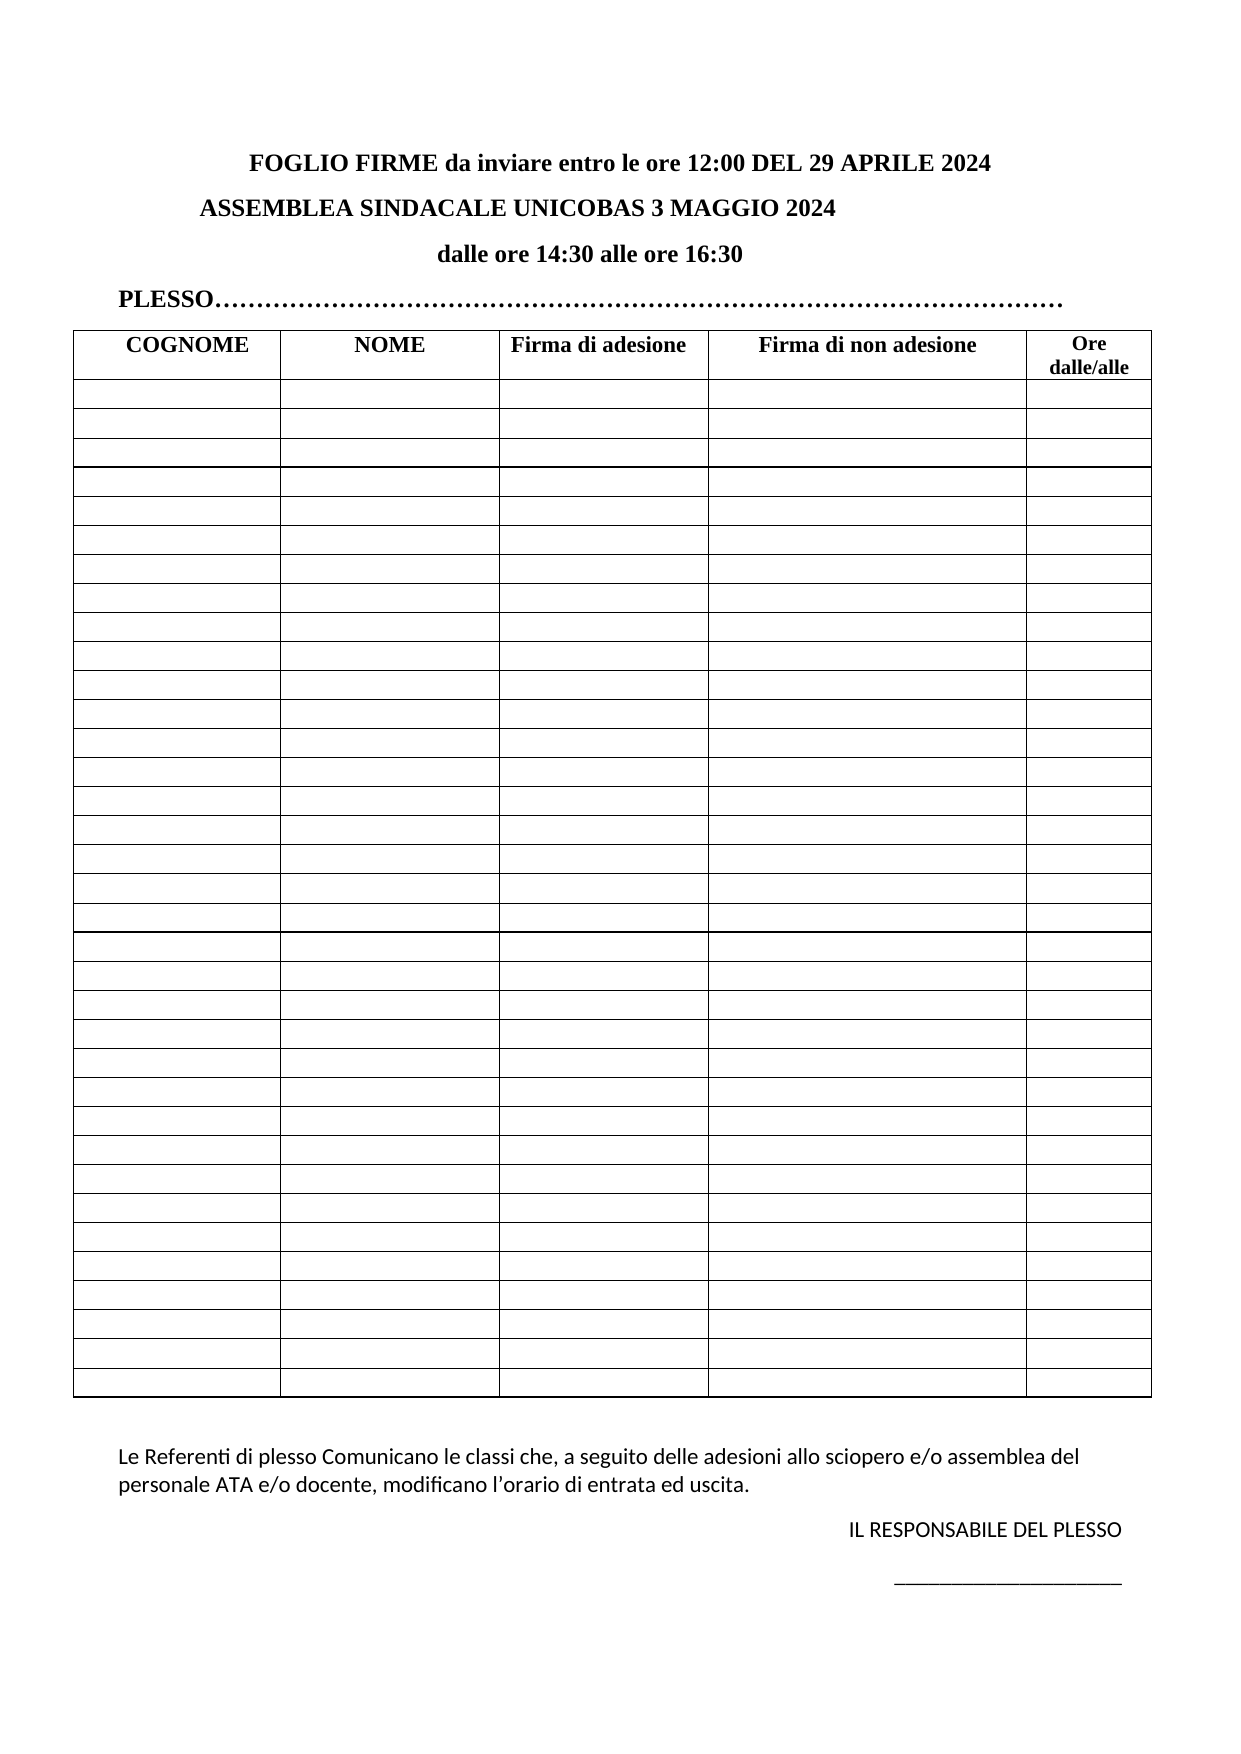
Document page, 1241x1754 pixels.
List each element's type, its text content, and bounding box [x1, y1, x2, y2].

table_cell [500, 700, 708, 728]
table_cell [709, 758, 1026, 786]
table_cell [281, 1078, 499, 1106]
table_cell [281, 555, 499, 583]
table_cell [74, 671, 109, 699]
table_cell [281, 439, 499, 466]
table_cell [74, 991, 109, 1019]
table_cell [500, 642, 708, 670]
text FOGLIO FIRME da inviare entro le ore 12:00 DEL 29 APRILE 2024 [118, 148, 1122, 176]
table_cell [281, 845, 499, 873]
table_cell [500, 845, 708, 873]
table_cell [281, 1049, 499, 1077]
table_cell [109, 1107, 280, 1135]
table_cell [500, 1281, 708, 1309]
table_cell [1027, 1369, 1151, 1396]
table_cell [1027, 1339, 1151, 1367]
table_cell [500, 526, 708, 554]
table_cell [109, 613, 280, 641]
table_cell [109, 497, 280, 524]
table_cell [109, 1020, 280, 1048]
table_cell [281, 874, 499, 902]
table_cell [1027, 1107, 1151, 1135]
table_cell [109, 758, 280, 786]
table_cell [109, 671, 280, 699]
text ASSEMBLEA SINDACALE UNICOBAS 3 MAGGIO 2024 [118, 193, 1122, 222]
table_cell [500, 1020, 708, 1048]
table_cell [1027, 904, 1151, 931]
table_cell [1027, 526, 1151, 554]
table_cell [109, 991, 280, 1019]
table_cell [281, 700, 499, 728]
table_cell [109, 700, 280, 728]
table_cell [709, 933, 1026, 961]
table_cell [74, 555, 109, 583]
table_cell [74, 1223, 109, 1251]
table_cell [500, 1049, 708, 1077]
table_cell [1027, 468, 1151, 496]
table_cell [500, 787, 708, 815]
table_cell [500, 1165, 708, 1193]
table_cell [709, 1136, 1026, 1164]
table_cell [109, 409, 280, 437]
table_cell [500, 933, 708, 961]
table_cell [500, 1339, 708, 1367]
table_cell [281, 1252, 499, 1280]
table_cell [281, 642, 499, 670]
table_cell [109, 1165, 280, 1193]
table_cell [709, 991, 1026, 1019]
table_cell [1027, 642, 1151, 670]
table_cell [281, 1165, 499, 1193]
table_cell [1027, 787, 1151, 815]
table_cell [109, 555, 280, 583]
table_cell [109, 1369, 280, 1396]
table_cell [500, 671, 708, 699]
table_cell [500, 1369, 708, 1396]
table_cell [109, 729, 280, 757]
table_cell [109, 874, 280, 902]
table_cell [281, 526, 499, 554]
table_cell [1027, 1078, 1151, 1106]
table_cell [1027, 1136, 1151, 1164]
table_cell [1027, 1281, 1151, 1309]
table_header NOME [281, 331, 499, 379]
table_cell [709, 874, 1026, 902]
table_header COGNOME [109, 331, 280, 379]
table_cell [281, 380, 499, 408]
table_cell [1027, 1194, 1151, 1222]
table_cell [709, 1310, 1026, 1338]
table_cell [500, 904, 708, 931]
table_cell [109, 1223, 280, 1251]
table_cell [500, 962, 708, 989]
table_cell [1027, 991, 1151, 1019]
table_cell [709, 1049, 1026, 1077]
table_cell [1027, 729, 1151, 757]
table_cell [74, 1049, 109, 1077]
table_cell [74, 526, 109, 554]
table_cell [500, 874, 708, 902]
table_cell [74, 787, 109, 815]
table_cell [74, 1281, 109, 1309]
table_cell [500, 816, 708, 844]
table_cell [281, 613, 499, 641]
table_cell [74, 962, 109, 989]
table_cell [109, 1078, 280, 1106]
table_cell [500, 439, 708, 466]
table_cell [500, 468, 708, 496]
table_cell [109, 1310, 280, 1338]
table_cell [74, 1310, 109, 1338]
table_cell [281, 962, 499, 989]
table_cell [109, 904, 280, 931]
table_cell [709, 1339, 1026, 1367]
table_cell [709, 613, 1026, 641]
table_cell [74, 439, 109, 466]
table_cell [281, 1369, 499, 1396]
table_cell [281, 1339, 499, 1367]
table_cell [1027, 1223, 1151, 1251]
table_cell [109, 439, 280, 466]
table_cell [281, 584, 499, 612]
table_cell [1027, 758, 1151, 786]
table_cell [109, 642, 280, 670]
table_cell [74, 1194, 109, 1222]
table_cell [109, 845, 280, 873]
table_cell [109, 787, 280, 815]
table_cell [1027, 584, 1151, 612]
table_cell [709, 1107, 1026, 1135]
table_header [74, 331, 109, 379]
table_cell [281, 409, 499, 437]
table_cell [1027, 613, 1151, 641]
table_cell [709, 1223, 1026, 1251]
text dalle ore 14:30 alle ore 16:30 [118, 239, 1122, 268]
table_cell [281, 1223, 499, 1251]
table_cell [281, 758, 499, 786]
table_cell [709, 816, 1026, 844]
table_cell [709, 497, 1026, 524]
table_cell [500, 584, 708, 612]
table_cell [281, 1107, 499, 1135]
text PLESSO………………………………………………………………………………………… [118, 284, 1122, 313]
table_cell [74, 1165, 109, 1193]
table_cell [709, 1020, 1026, 1048]
table_cell [281, 468, 499, 496]
table_cell [74, 1020, 109, 1048]
table_cell [1027, 933, 1151, 961]
table_cell [709, 1281, 1026, 1309]
table_cell [74, 1136, 109, 1164]
table_cell [109, 1281, 280, 1309]
table_cell [74, 904, 109, 931]
table_cell [74, 933, 109, 961]
table_cell [109, 816, 280, 844]
table_cell [74, 1078, 109, 1106]
table_cell [709, 1194, 1026, 1222]
table_cell [109, 526, 280, 554]
table_cell [1027, 671, 1151, 699]
table_cell [1027, 555, 1151, 583]
table_cell [281, 787, 499, 815]
table_cell [500, 1194, 708, 1222]
table_cell [709, 845, 1026, 873]
table_cell [709, 468, 1026, 496]
table_cell [1027, 1310, 1151, 1338]
table_cell [1027, 874, 1151, 902]
table_cell [500, 1107, 708, 1135]
table_cell [74, 642, 109, 670]
table_cell [709, 962, 1026, 989]
table_cell [1027, 1049, 1151, 1077]
table_cell [709, 380, 1026, 408]
table_cell [500, 1136, 708, 1164]
table_cell [500, 991, 708, 1019]
table_cell [709, 1252, 1026, 1280]
table_cell [500, 613, 708, 641]
table_cell [1027, 497, 1151, 524]
table_cell [281, 729, 499, 757]
table_cell [109, 962, 280, 989]
table_cell [1027, 1020, 1151, 1048]
table_cell [1027, 1252, 1151, 1280]
table_cell [281, 1020, 499, 1048]
table_cell [709, 700, 1026, 728]
table_cell [709, 787, 1026, 815]
table_cell [500, 1078, 708, 1106]
table_cell [709, 584, 1026, 612]
table_cell [74, 1252, 109, 1280]
table_cell [709, 409, 1026, 437]
table_cell [709, 555, 1026, 583]
table_cell [500, 409, 708, 437]
table_cell [281, 816, 499, 844]
table_cell [500, 497, 708, 524]
table_cell [1027, 439, 1151, 466]
table_cell [74, 845, 109, 873]
table_cell [1027, 409, 1151, 437]
table_cell [74, 497, 109, 524]
text ____________________ [118, 1560, 1122, 1588]
table_cell [74, 613, 109, 641]
table_cell [74, 409, 109, 437]
text IL RESPONSABILE DEL PLESSO [118, 1516, 1122, 1543]
table_cell [74, 700, 109, 728]
table_cell [281, 1281, 499, 1309]
table_cell [1027, 962, 1151, 989]
table_header Firma di adesione [500, 331, 708, 379]
table_cell [74, 758, 109, 786]
table_cell [281, 671, 499, 699]
table_cell [500, 758, 708, 786]
table_cell [109, 380, 280, 408]
table_cell [709, 671, 1026, 699]
table_cell [74, 874, 109, 902]
table_cell [74, 584, 109, 612]
table_cell [709, 1369, 1026, 1396]
table_cell [109, 1339, 280, 1367]
table_cell [281, 497, 499, 524]
table_cell [281, 904, 499, 931]
table_cell [709, 904, 1026, 931]
table_cell [1027, 816, 1151, 844]
table_cell [709, 1078, 1026, 1106]
table_cell [74, 1369, 109, 1396]
table_cell [500, 1310, 708, 1338]
table_header Firma di non adesione [709, 331, 1026, 379]
table_cell [109, 468, 280, 496]
table_cell [500, 1252, 708, 1280]
table_cell [109, 1194, 280, 1222]
table_cell [709, 642, 1026, 670]
table_cell [74, 380, 109, 408]
table_cell [74, 1107, 109, 1135]
table_cell [709, 1165, 1026, 1193]
table_cell [74, 816, 109, 844]
table_cell [1027, 845, 1151, 873]
table_cell [74, 1339, 109, 1367]
table_cell [281, 933, 499, 961]
table_cell [1027, 380, 1151, 408]
text Le Referenti di plesso Comunicano le classi che, a seguito delle adesioni allo sciopero e/o assemblea del personale ATA e/o docente, modificano l’orario di entrata ed uscita. [118, 1442, 1122, 1499]
table_cell [109, 584, 280, 612]
table_cell [109, 1252, 280, 1280]
table_cell [109, 933, 280, 961]
table_cell [1027, 1165, 1151, 1193]
table_cell [281, 1310, 499, 1338]
table_header Ore dalle/alle [1027, 331, 1151, 379]
table_cell [500, 555, 708, 583]
table_cell [281, 991, 499, 1019]
table_cell [709, 439, 1026, 466]
table_cell [281, 1194, 499, 1222]
table_cell [109, 1049, 280, 1077]
table_cell [500, 729, 708, 757]
table_cell [500, 1223, 708, 1251]
table_cell [709, 526, 1026, 554]
table_cell [74, 729, 109, 757]
table_cell [74, 468, 109, 496]
table_cell [500, 380, 708, 408]
table_cell [109, 1136, 280, 1164]
table_cell [281, 1136, 499, 1164]
table_cell [709, 729, 1026, 757]
table_cell [1027, 700, 1151, 728]
